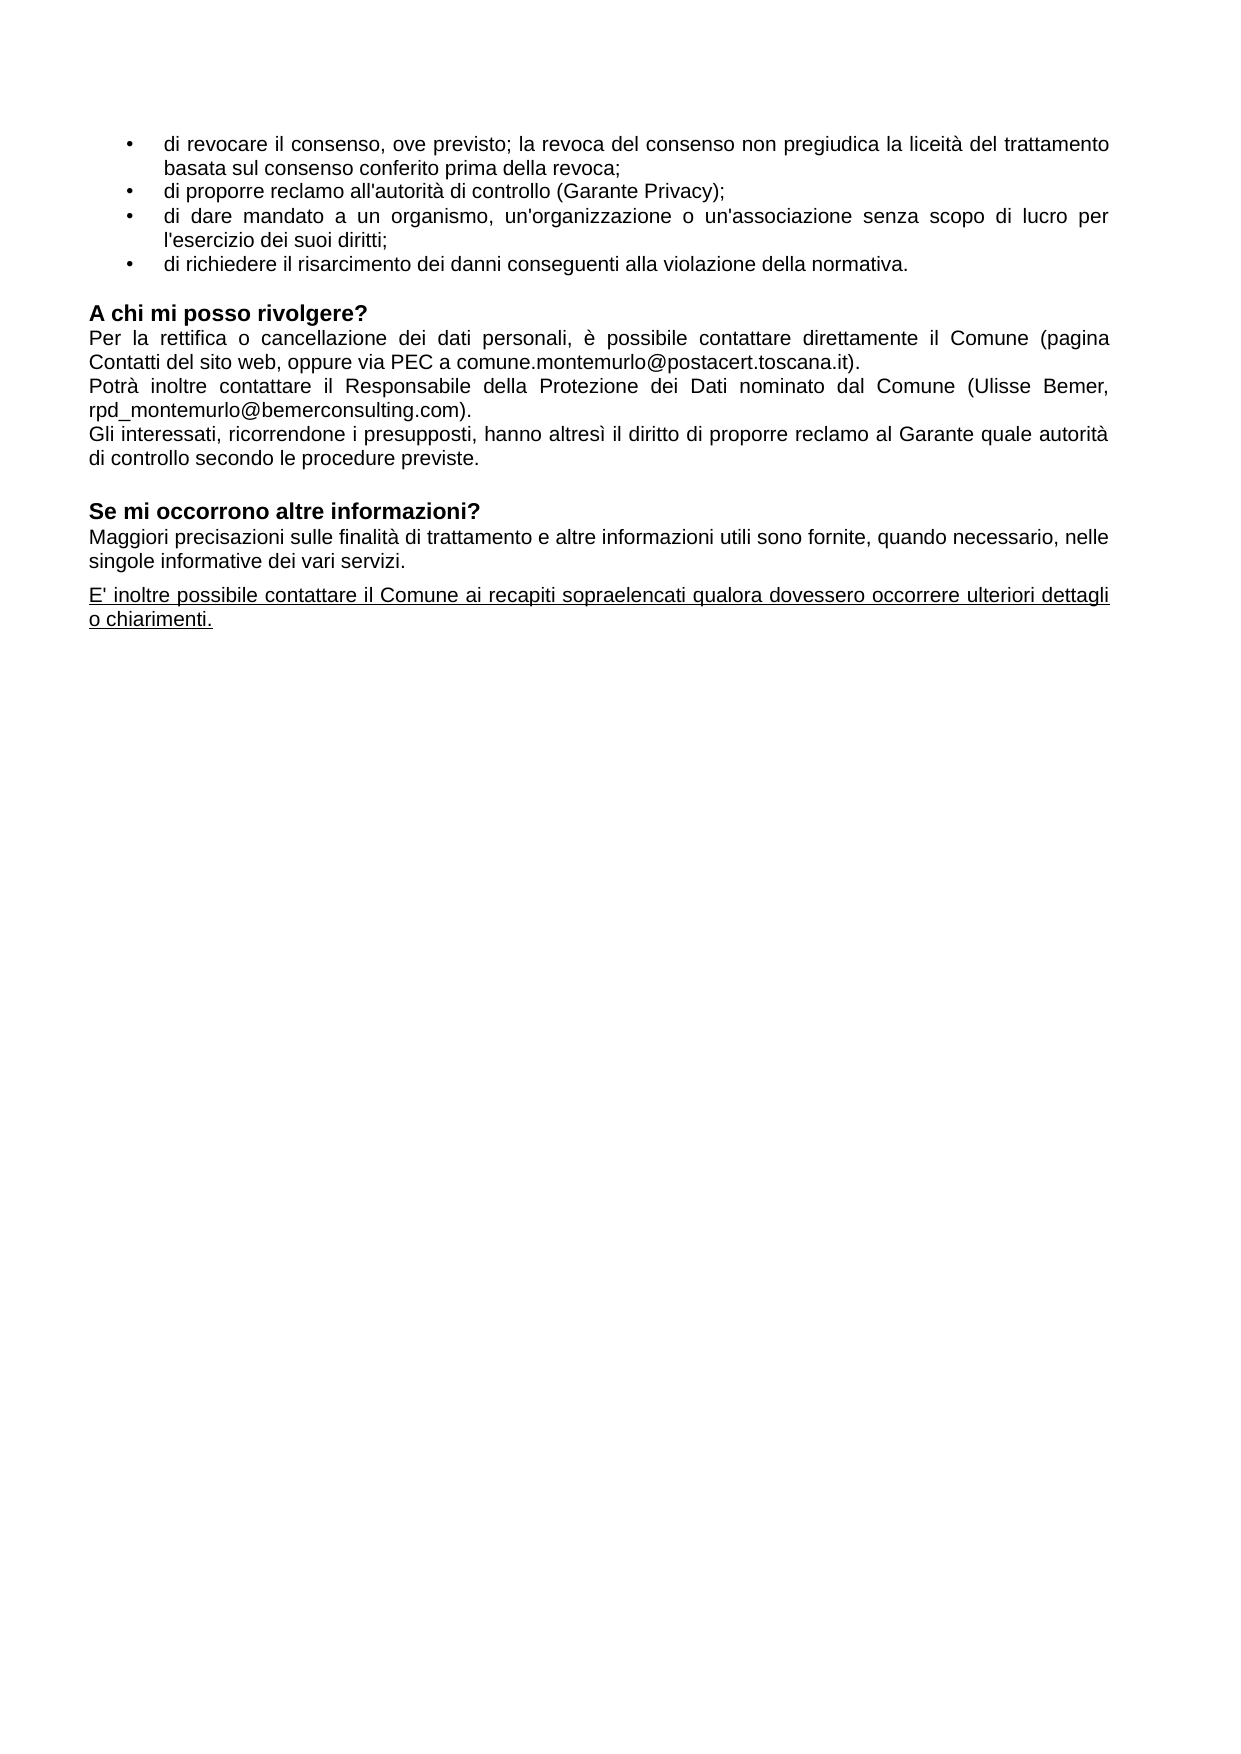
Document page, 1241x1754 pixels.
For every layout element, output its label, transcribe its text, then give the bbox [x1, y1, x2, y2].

table_header Chi tratta i miei dati? Il Comune di Montemurlo, in qualità di titolare (con sede in via Montalese 472/474, IT-59013, P. IVA 00238960975, PEC: comune.montemurlo@postacert.toscana.it; Centralino: +39 0574 5581), tratterà i dati personali conferiti con il presente modulo, con modalità prevalentemente informatiche e telematiche, per le finalità previste dal Regolamento (UE) 2016/679 (GDPR), in particolare per l'esecuzione dei propri compiti di interesse pubblico o comunque connessi all'esercizio dei propri pubblici poteri, ivi incluse le finalità di archiviazione, di ricerca storica e di analisi per scopi statistici. Secondo la normativa indicata, il trattamento relativo al presente servizio sarà improntato ai principi di correttezza, liceità, trasparenza e di tutela della riservatezza e dei diritti degli utenti. Ho l'obbligo di fornire i dati? Nelle procedure che richiedono compilazione di moduli, il conferimento dei dati presenti nei campi contrassegnati da asterisco (*) o altro elemento distintivo è obbligatorio e il loro mancato inserimento non consente di procedere con l'elaborazione dell'istanza e/o la fornitura del servizio. Per contro, il rilascio dei dati presenti nei campi non contrassegnati da asterisco, pur potendo risultare utile per agevolare la gestione della procedura e la fornitura del servizio, è facoltativo e la loro mancata indicazione non pregiudica il completamento della procedura stessa. Per quanto sono trattati i miei dati? I dati saranno trattati per tutto il tempo necessario all'erogazione della prestazione o del servizio e, successivamente alla conclusione del procedimento o del servizio erogato, i dati saranno conservati in conformità alle norme sulla conservazione della documentazione amministrativa. A chi vengono inviati i miei dati? I dati non saranno comunicati a terzi né diffusi, se non nei casi specificamente previsti dal Diritto nazionale o dell'Unione europea ed indicati nell'informativa specifica allegata alla modulistica. Che diritti ho sui miei dati? Lei potrà, in qualsiasi momento, esercitare i diritti: di richiedere maggiori informazioni in relazione ai contenuti della presente informativa; di accesso ai dati personali; di ottenere la rettifica o la cancellazione degli stessi o la limitazione del trattamento che lo riguardano (nei casi previsti dalla normativa); di opporsi al trattamento (nei casi previsti dalla normativa); alla portabilità dei dati (nei casi previsti dalla normativa); di revocare il consenso, ove previsto; la revoca del consenso non pregiudica la liceità del trattamento basata sul consenso conferito prima della revoca; di proporre reclamo all'autorità di controllo (Garante Privacy); di dare mandato a un organismo, un'organizzazione o un'associazione senza scopo di lucro per l'esercizio dei suoi diritti; di richiedere il risarcimento dei danni conseguenti alla violazione della normativa. A chi mi posso rivolgere? Per la rettifica o cancellazione dei dati personali, è possibile contattare direttamente il Comune (pagina Contatti del sito web, oppure via PEC a comune.montemurlo@postacert.toscana.it). Potrà inoltre contattare il Responsabile della Protezione dei Dati nominato dal Comune (Ulisse Bemer, rpd_montemurlo@bemerconsulting.com). Gli interessati, ricorrendone i presupposti, hanno altresì il diritto di proporre reclamo al Garante quale autorità di controllo secondo le procedure previste. Se mi occorrono altre informazioni? Maggiori precisazioni sulle finalità di trattamento e altre informazioni utili sono fornite, quando necessario, nelle singole informative dei vari servizi. E' inoltre possibile contattare il Comune ai recapiti sopraelencati qualora dovessero occorrere ulteriori dettagli o chiarimenti. [89, 131, 1111, 641]
